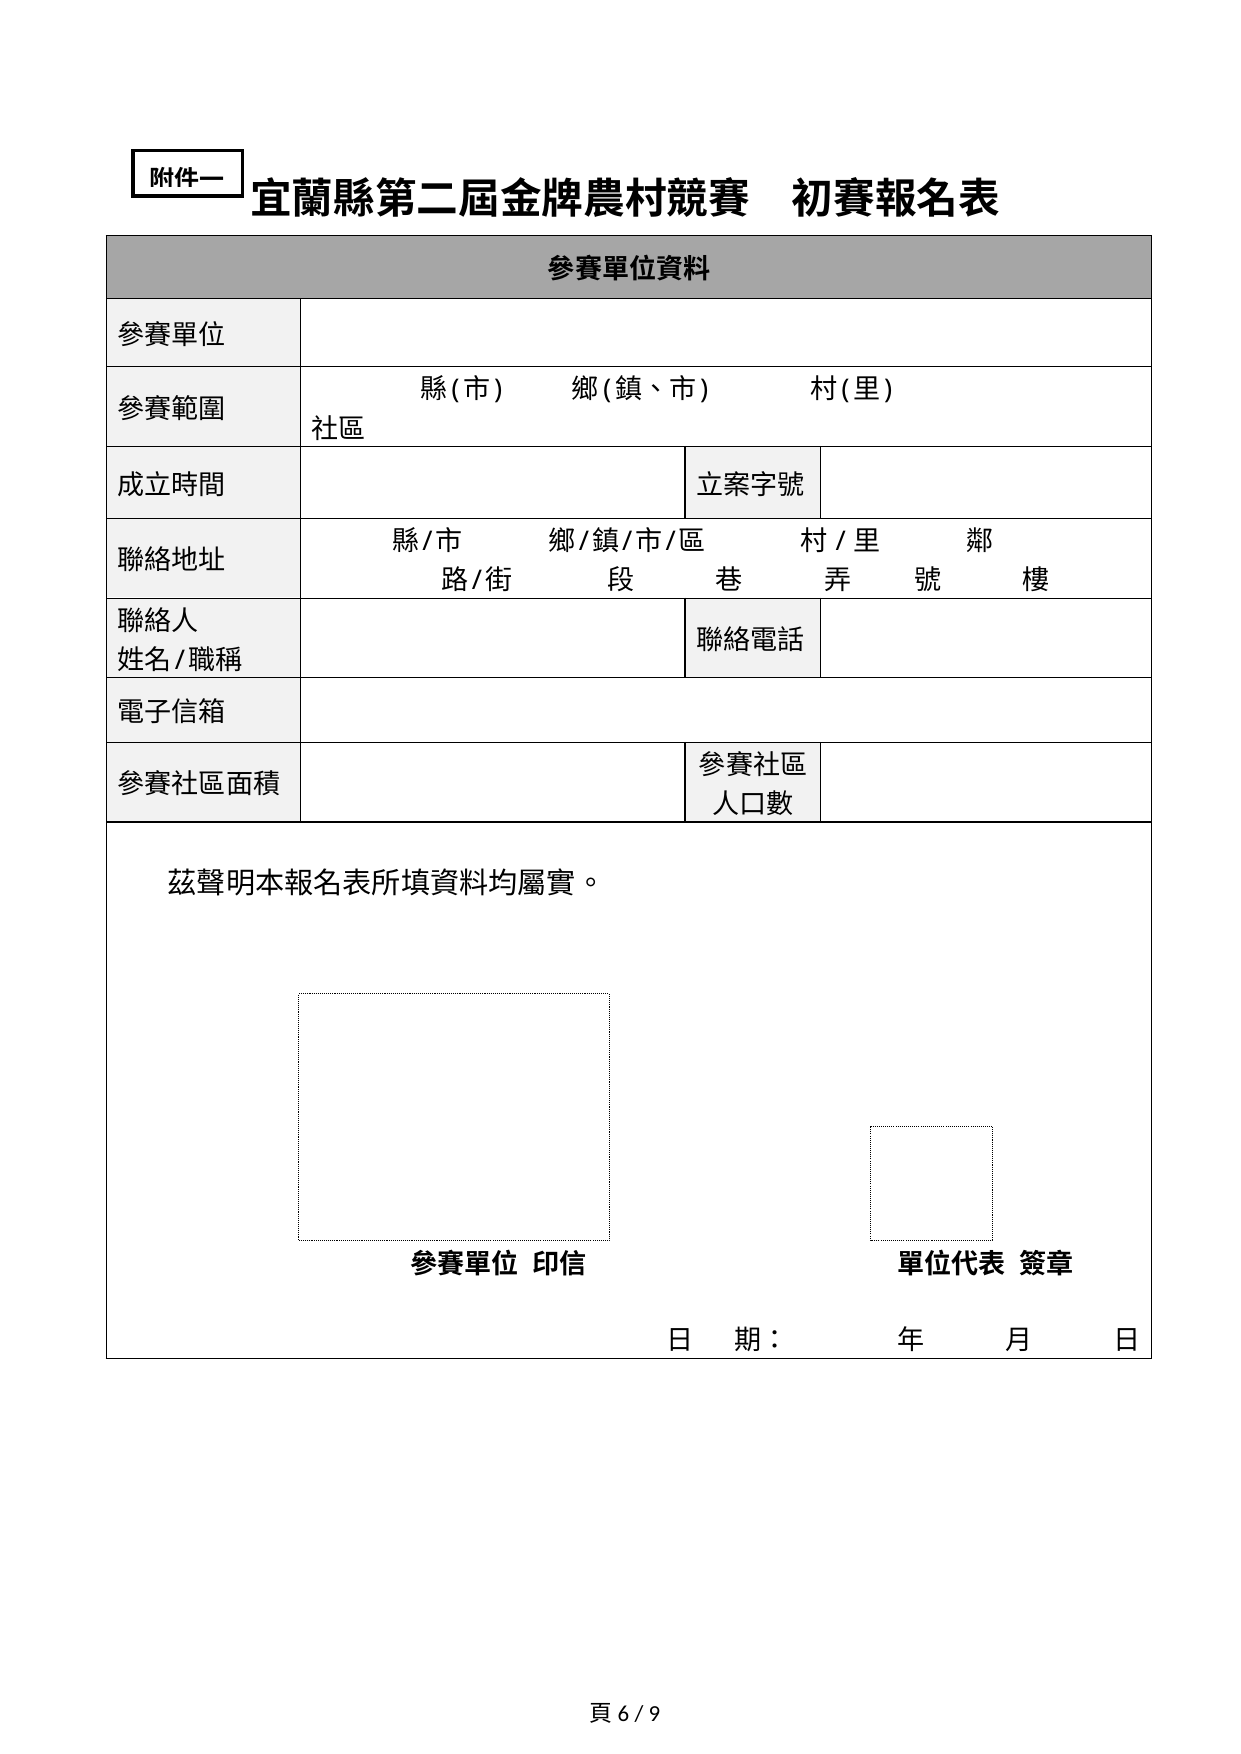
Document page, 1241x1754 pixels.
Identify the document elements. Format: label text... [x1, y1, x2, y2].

table_cell 縣/市 鄉/鎮/市/區 村/里 鄰 路/街 段 巷 弄 號 樓 [301, 519, 1151, 597]
table_cell 電子信箱 [107, 678, 300, 742]
table_cell 聯絡電話 [686, 599, 820, 677]
table_cell [821, 447, 1151, 518]
table_cell 參賽社區面積 [107, 743, 300, 821]
table_cell 縣(市) 鄉(鎮、市) 村(里) 社區 [301, 367, 1151, 446]
table_cell 參賽社區人口數 [686, 743, 820, 821]
table_cell [301, 678, 1151, 742]
table_cell [301, 299, 1151, 366]
table_cell 聯絡地址 [107, 519, 300, 597]
table_header 參賽單位資料 [107, 236, 1151, 298]
table_cell 聯絡人 姓名/職稱 [107, 599, 300, 677]
table_cell [301, 447, 684, 518]
table_cell 參賽單位 [107, 299, 300, 366]
text 宜蘭縣第二屆金牌農村競賽 初賽報名表 [112, 177, 1137, 222]
table_cell [821, 599, 1151, 677]
table_cell 立案字號 [686, 447, 820, 518]
table_cell 成立時間 [107, 447, 300, 518]
table_cell [301, 743, 684, 821]
table_cell [301, 599, 684, 677]
table_cell 茲聲明本報名表所填資料均屬實。 參賽單位 印信 單位代表 簽章 日 期： 年 月 日 [107, 823, 1151, 1357]
text 附件一 [149, 160, 226, 187]
table_cell 參賽範圍 [107, 367, 300, 446]
table_cell [821, 743, 1151, 821]
